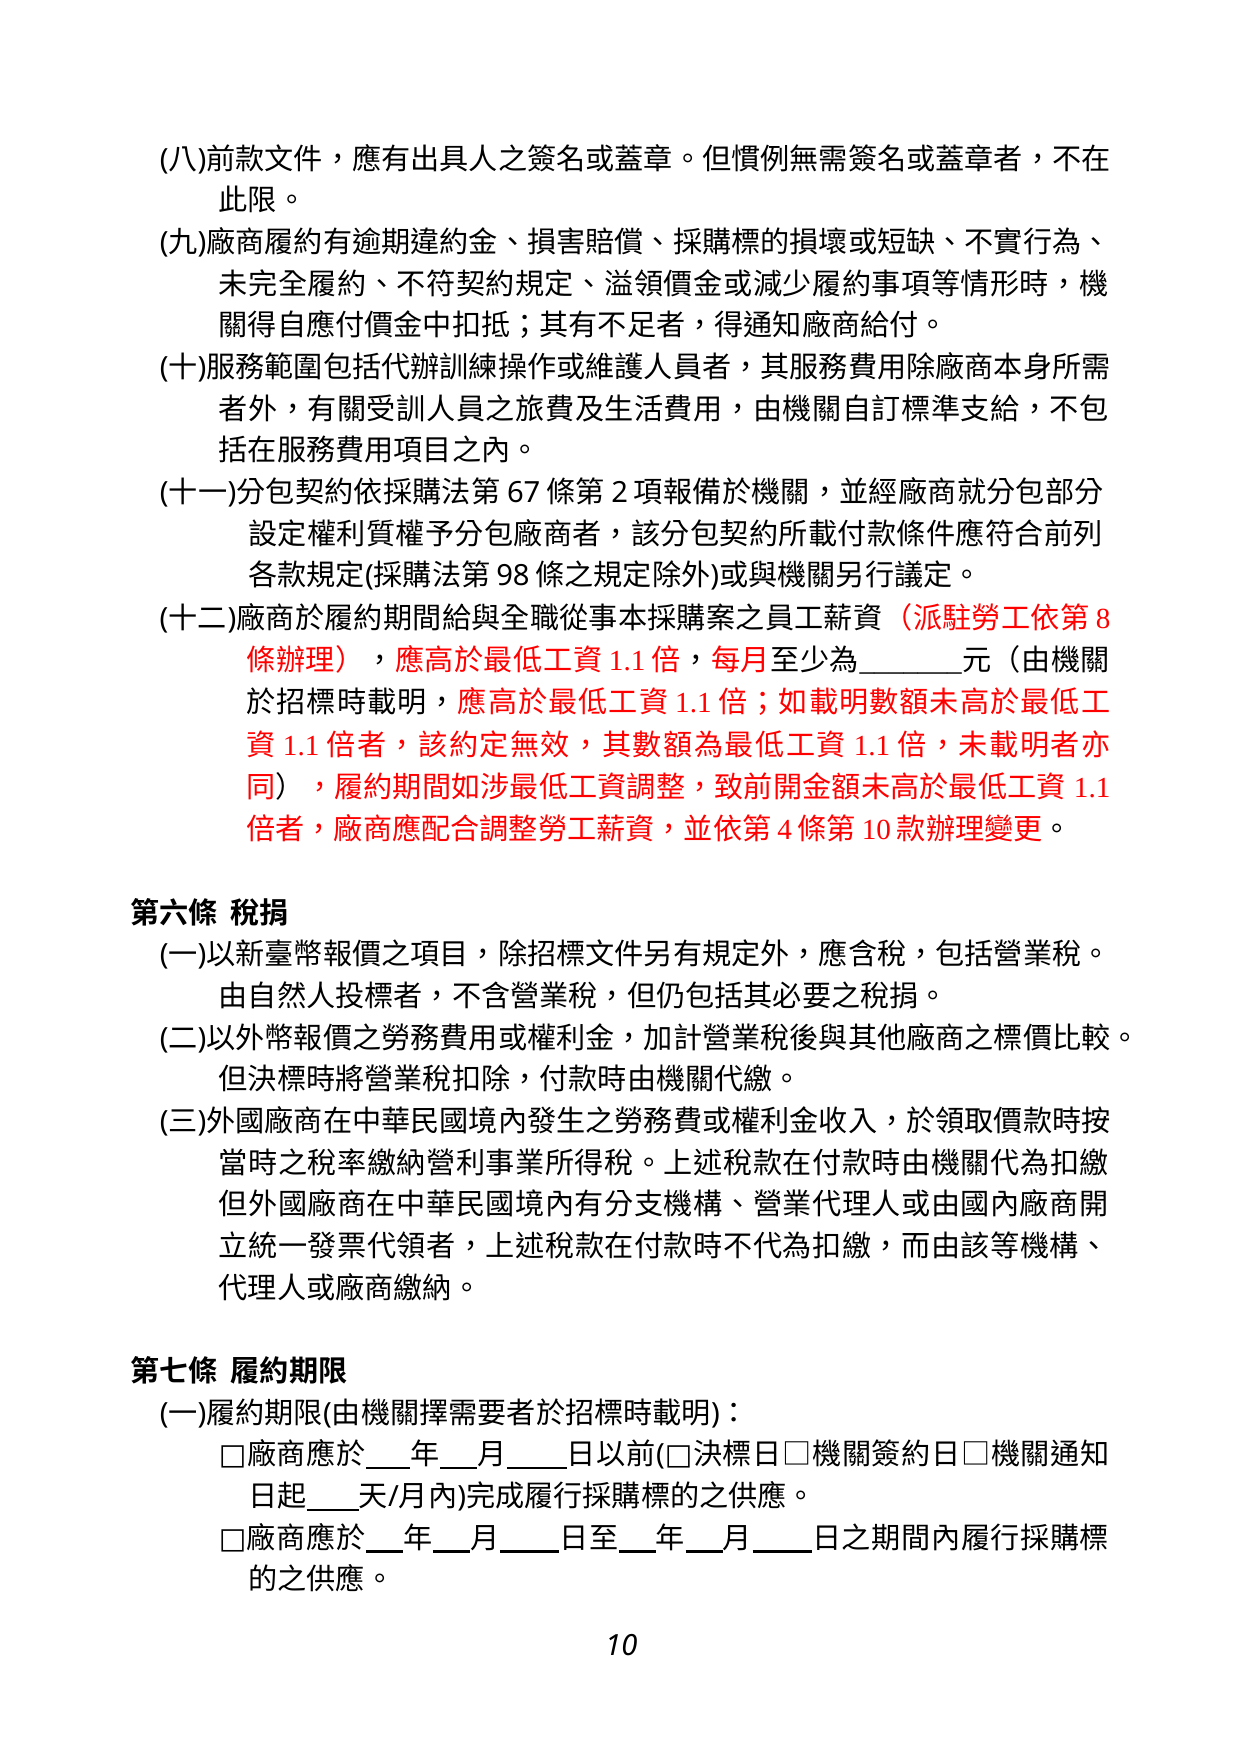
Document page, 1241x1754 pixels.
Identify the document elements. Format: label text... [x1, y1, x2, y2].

text (八)前款文件，應有出具人之簽名或蓋章。但慣例無需簽名或蓋章者，不在此限。 [159, 136, 1110, 219]
text (十一)分包契約依採購法第67條第2項報備於機關，並經廠商就分包部分設定權利質權予分包廠商者，該分包契約所載付款條件應符合前列各款規定(採購法第98條之規定除外)或與機關另行議定。 [159, 469, 1104, 594]
text (二)以外幣報價之勞務費用或權利金，加計營業稅後與其他廠商之標價比較。但決標時將營業稅扣除，付款時由機關代繳。 [159, 1015, 1110, 1098]
text □廠商應於 年 月 日以前(□決標日□機關簽約日□機關通知日起 天/月內)完成履行採購標的之供應。 [218, 1431, 1110, 1515]
text (九)廠商履約有逾期違約金、損害賠償、採購標的損壞或短缺、不實行為、未完全履約、不符契約規定、溢領價金或減少履約事項等情形時，機關得自應付價金中扣抵；其有不足者，得通知廠商給付。 [159, 219, 1110, 344]
text (十二)廠商於履約期間給與全職從事本採購案之員工薪資（派駐勞工依第8條辦理），應高於最低工資1.1倍，每月至少為_______元（由機關於招標時載明，應高於最低工資1.1倍；如載明數額未高於最低工資1.1倍者，該約定無效，其數額為最低工資1.1倍，未載明者亦同），履約期間如涉最低工資調整，致前開金額未高於最低工資1.1倍者，廠商應配合調整勞工薪資，並依第4條第10款辦理變更。 [159, 594, 1110, 848]
text □廠商應於 年 月 日至 年 月 日之期間內履行採購標的之供應。 [218, 1515, 1110, 1598]
text (一)履約期限(由機關擇需要者於招標時載明)： [159, 1390, 1110, 1431]
text 第七條 履約期限 [130, 1348, 1110, 1390]
text (一)以新臺幣報價之項目，除招標文件另有規定外，應含稅，包括營業稅。由自然人投標者，不含營業稅，但仍包括其必要之稅捐。 [159, 931, 1110, 1015]
text (三)外國廠商在中華民國境內發生之勞務費或權利金收入，於領取價款時按當時之稅率繳納營利事業所得稅。上述稅款在付款時由機關代為扣繳。但外國廠商在中華民國境內有分支機構、營業代理人或由國內廠商開立統一發票代領者，上述稅款在付款時不代為扣繳，而由該等機構、代理人或廠商繳納。 [159, 1098, 1110, 1306]
text (十)服務範圍包括代辦訓練操作或維護人員者，其服務費用除廠商本身所需者外，有關受訓人員之旅費及生活費用，由機關自訂標準支給，不包括在服務費用項目之內。 [159, 344, 1110, 469]
text 第六條 稅捐 [130, 890, 1110, 931]
